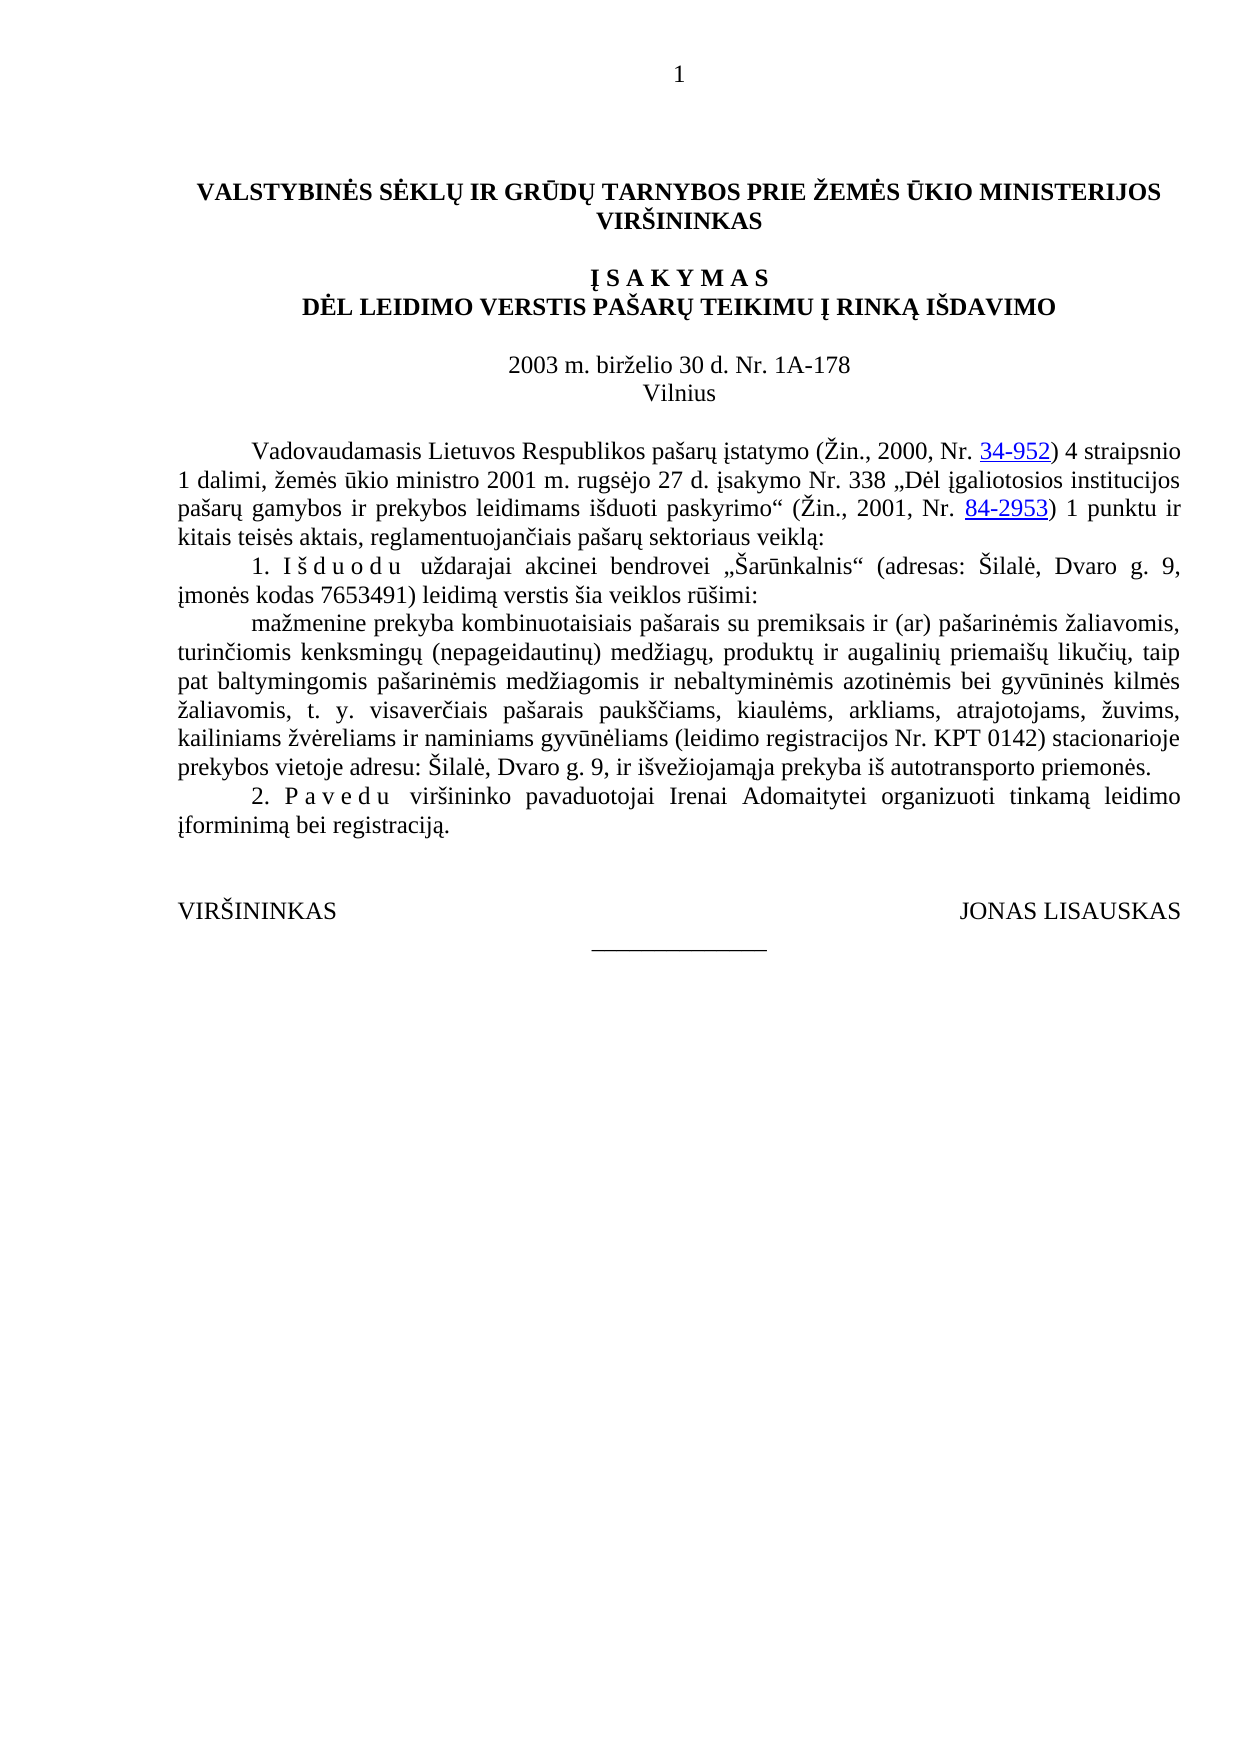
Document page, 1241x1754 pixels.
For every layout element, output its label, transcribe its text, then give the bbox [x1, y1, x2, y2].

text DĖL LEIDIMO VERSTIS PAŠARŲ TEIKIMU Į RINKĄ IŠDAVIMO [177, 292, 1181, 321]
text 2003 m. birželio 30 d. Nr. 1A-178 [177, 350, 1181, 378]
text Vadovaudamasis Lietuvos Respublikos pašarų įstatymo (Žin., 2000, Nr. 34-952) 4 straipsnio 1 dalimi, žemės ūkio ministro 2001 m. rugsėjo 27 d. įsakymo Nr. 338 „Dėl įgaliotosios institucijos pašarų gamybos ir prekybos leidimams išduoti paskyrimo“ (Žin., 2001, Nr. 84-2953) 1 punktu ir kitais teisės aktais, reglamentuojančiais pašarų sektoriaus veiklą: [177, 436, 1181, 551]
text 2. Pavedu viršininko pavaduotojai Irenai Adomaitytei organizuoti tinkamą leidimo įforminimą bei registraciją. [177, 781, 1181, 838]
text VALSTYBINĖS SĖKLŲ IR GRŪDŲ TARNYBOS PRIE ŽEMĖS ŪKIO MINISTERIJOS VIRŠININKAS [177, 177, 1181, 235]
text Vilnius [177, 378, 1181, 407]
text ______________ [177, 925, 1181, 953]
text 1. Išduodu uždarajai akcinei bendrovei „Šarūnkalnis“ (adresas: Šilalė, Dvaro g. 9, įmonės kodas 7653491) leidimą verstis šia veiklos rūšimi: [177, 551, 1181, 608]
text Į S A K Y M A S [177, 263, 1181, 292]
text mažmenine prekyba kombinuotaisiais pašarais su premiksais ir (ar) pašarinėmis žaliavomis, turinčiomis kenksmingų (nepageidautinų) medžiagų, produktų ir augalinių priemaišų likučių, taip pat baltymingomis pašarinėmis medžiagomis ir nebaltyminėmis azotinėmis bei gyvūninės kilmės žaliavomis, t. y. visaverčiais pašarais paukščiams, kiaulėms, arkliams, atrajotojams, žuvims, kailiniams žvėreliams ir naminiams gyvūnėliams (leidimo registracijos Nr. KPT 0142) stacionarioje prekybos vietoje adresu: Šilalė, Dvaro g. 9, ir išvežiojamąja prekyba iš autotransporto priemonės. [177, 608, 1181, 781]
text VIRŠININKAS JONAS LISAUSKAS [177, 896, 1181, 925]
